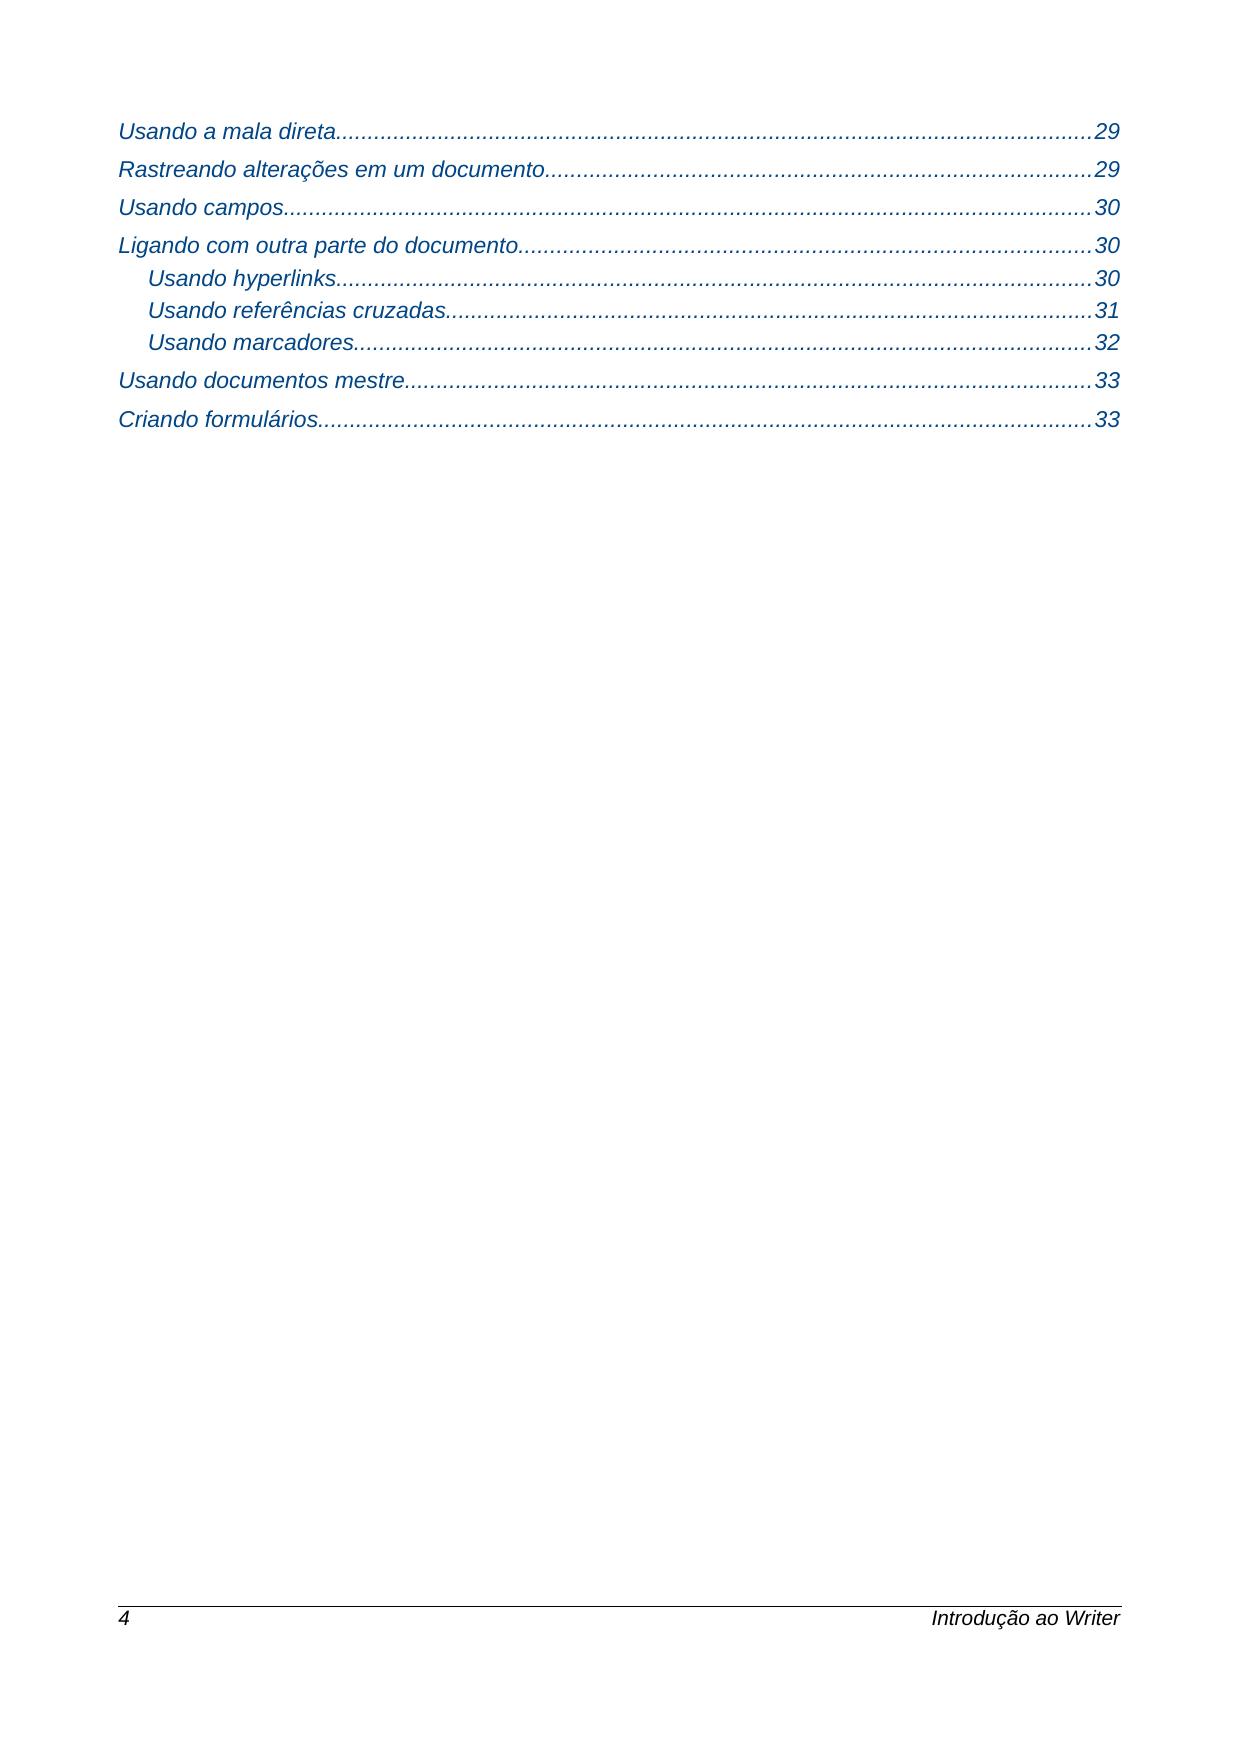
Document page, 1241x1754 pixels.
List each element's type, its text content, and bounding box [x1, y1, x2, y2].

text Usando a mala direta 29 [118, 118, 1122, 144]
text Usando marcadores 32 [148, 329, 1122, 356]
text Rastreando alterações em um documento 29 [118, 156, 1122, 183]
text Criando formulários 33 [118, 406, 1122, 432]
text Usando hyperlinks 30 [148, 265, 1122, 291]
text Usando campos 30 [118, 194, 1122, 221]
text Usando referências cruzadas 31 [148, 297, 1122, 323]
text Ligando com outra parte do documento 30 [118, 232, 1122, 259]
text Usando documentos mestre 33 [118, 367, 1122, 394]
